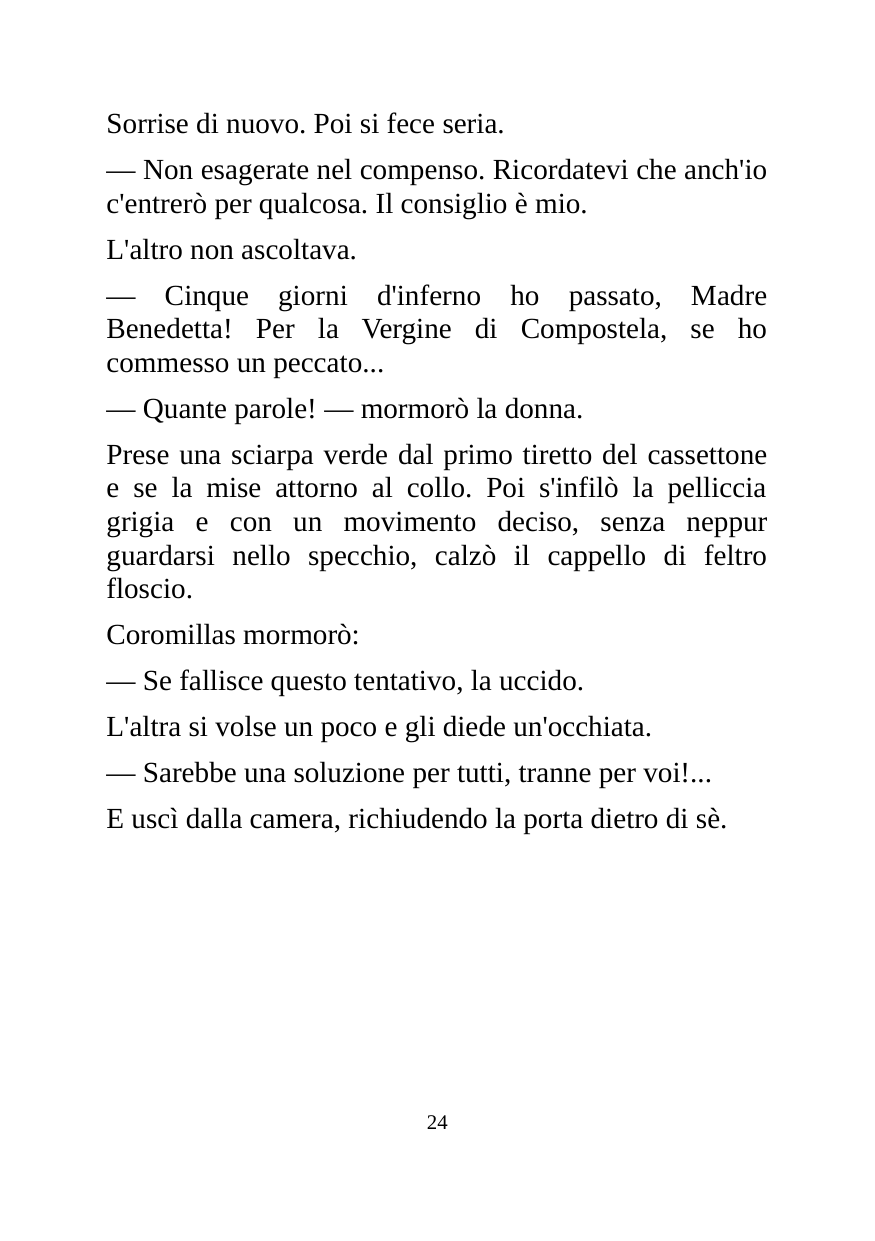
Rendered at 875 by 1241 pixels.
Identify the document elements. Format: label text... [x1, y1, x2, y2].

text — Cinque giorni d'inferno ho passato, Madre Benedetta! Per la Vergine di Compostela, se ho commesso un peccato... [106, 278, 768, 378]
text — Quante parole! — mormorò la donna. [106, 391, 768, 424]
text E uscì dalla camera, richiudendo la porta dietro di sè. [106, 801, 768, 835]
text L'altra si volse un poco e gli diede un'occhiata. [106, 709, 768, 743]
text Coromillas mormorò: [106, 617, 768, 651]
text — Se fallisce questo tentativo, la uccido. [106, 663, 768, 697]
text L'altro non ascoltava. [106, 232, 768, 265]
text — Sarebbe una soluzione per tutti, tranne per voi!... [106, 755, 768, 789]
text — Non esagerate nel compenso. Ricordatevi che anch'io c'entrerò per qualcosa. Il consiglio è mio. [106, 152, 768, 219]
text Sorrise di nuovo. Poi si fece seria. [106, 106, 768, 140]
text Prese una sciarpa verde dal primo tiretto del cassettone e se la mise attorno al collo. Poi s'infilò la pelliccia grigia e con un movimento deciso, senza neppur guardarsi nello specchio, calzò il cappello di feltro floscio. [106, 437, 768, 605]
